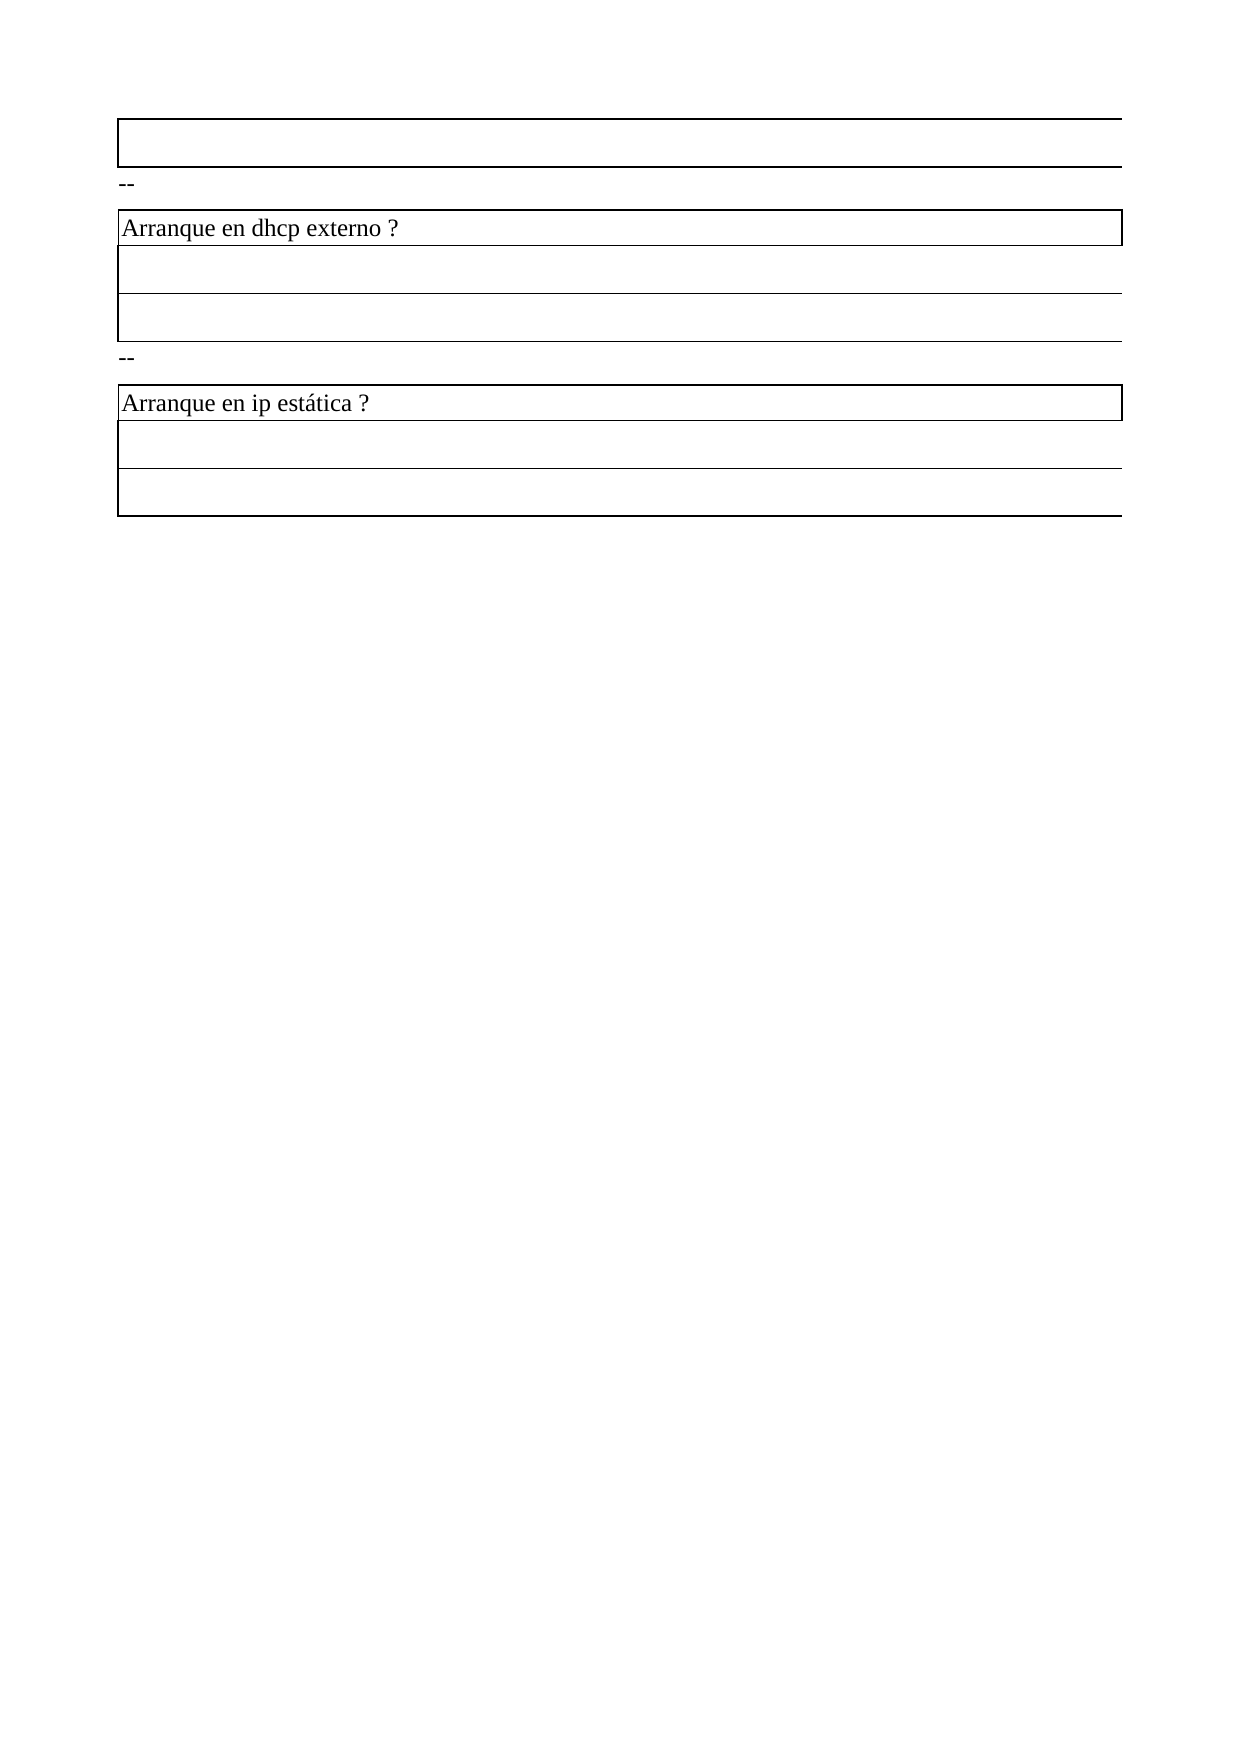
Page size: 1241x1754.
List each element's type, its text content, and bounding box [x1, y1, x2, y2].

table_cell [119, 120, 1122, 166]
table_cell [119, 294, 1122, 341]
table_header Arranque en ip estática ? [119, 386, 1121, 420]
text -- [118, 342, 1122, 371]
table_header Arranque en dhcp externo ? [119, 211, 1121, 245]
table_cell [119, 421, 1122, 468]
table_cell [119, 469, 1122, 515]
table_cell [119, 246, 1122, 293]
text -- [118, 168, 1122, 196]
